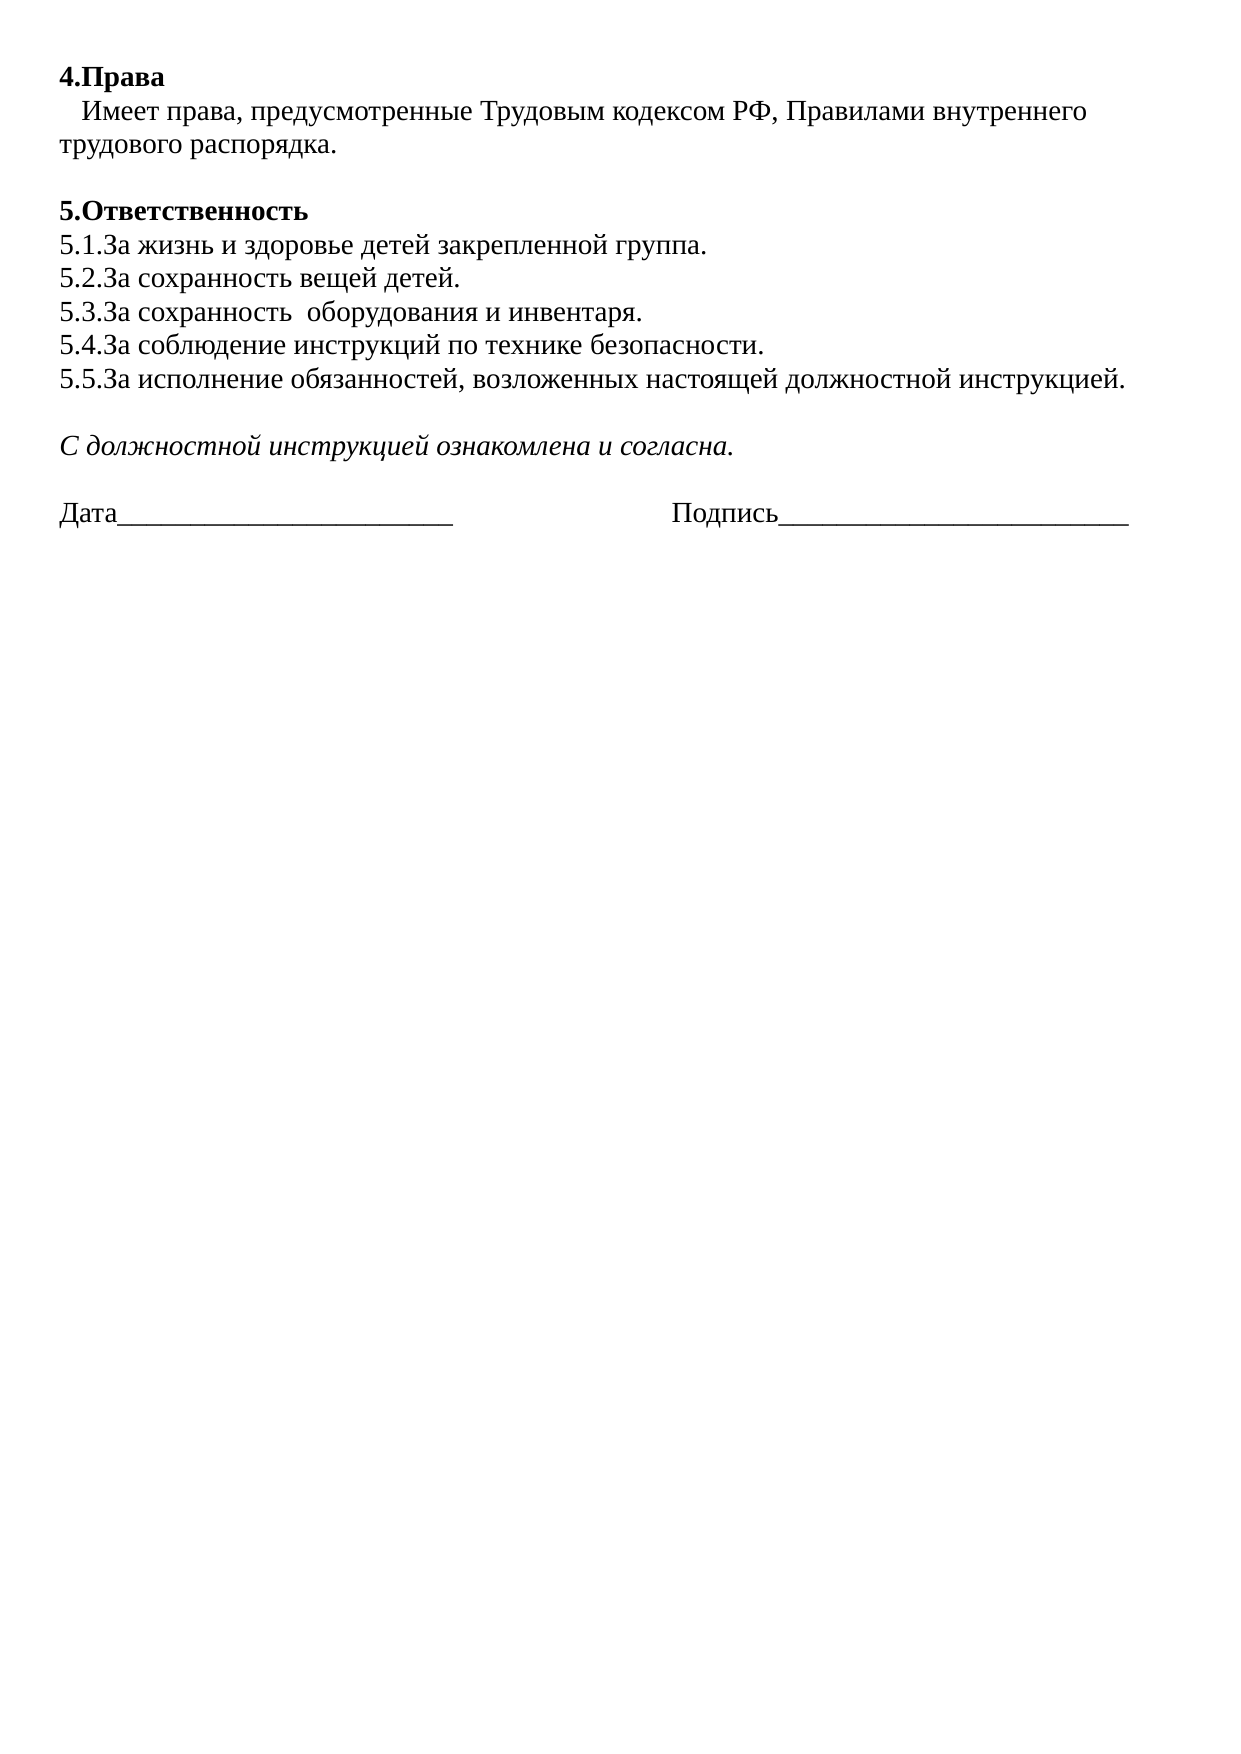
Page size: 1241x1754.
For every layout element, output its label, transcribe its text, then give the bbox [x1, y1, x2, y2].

text Имеет права, предусмотренные Трудовым кодексом РФ, Правилами внутреннего трудового распорядка. [59, 93, 1181, 160]
text 4.Права [59, 59, 1181, 93]
text Дата_______________________ Подпись________________________ [59, 495, 1181, 529]
text 5.1.За жизнь и здоровье детей закрепленной группа. [59, 227, 1181, 260]
text 5.4.За соблюдение инструкций по технике безопасности. [59, 327, 1181, 361]
text 5.3.За сохранность оборудования и инвентаря. [59, 294, 1181, 327]
text 5.2.За сохранность вещей детей. [59, 260, 1181, 294]
text 5.5.За исполнение обязанностей, возложенных настоящей должностной инструкцией. [59, 361, 1181, 394]
text С должностной инструкцией ознакомлена и согласна. [59, 428, 1181, 462]
text 5.Ответственность [59, 193, 1181, 227]
